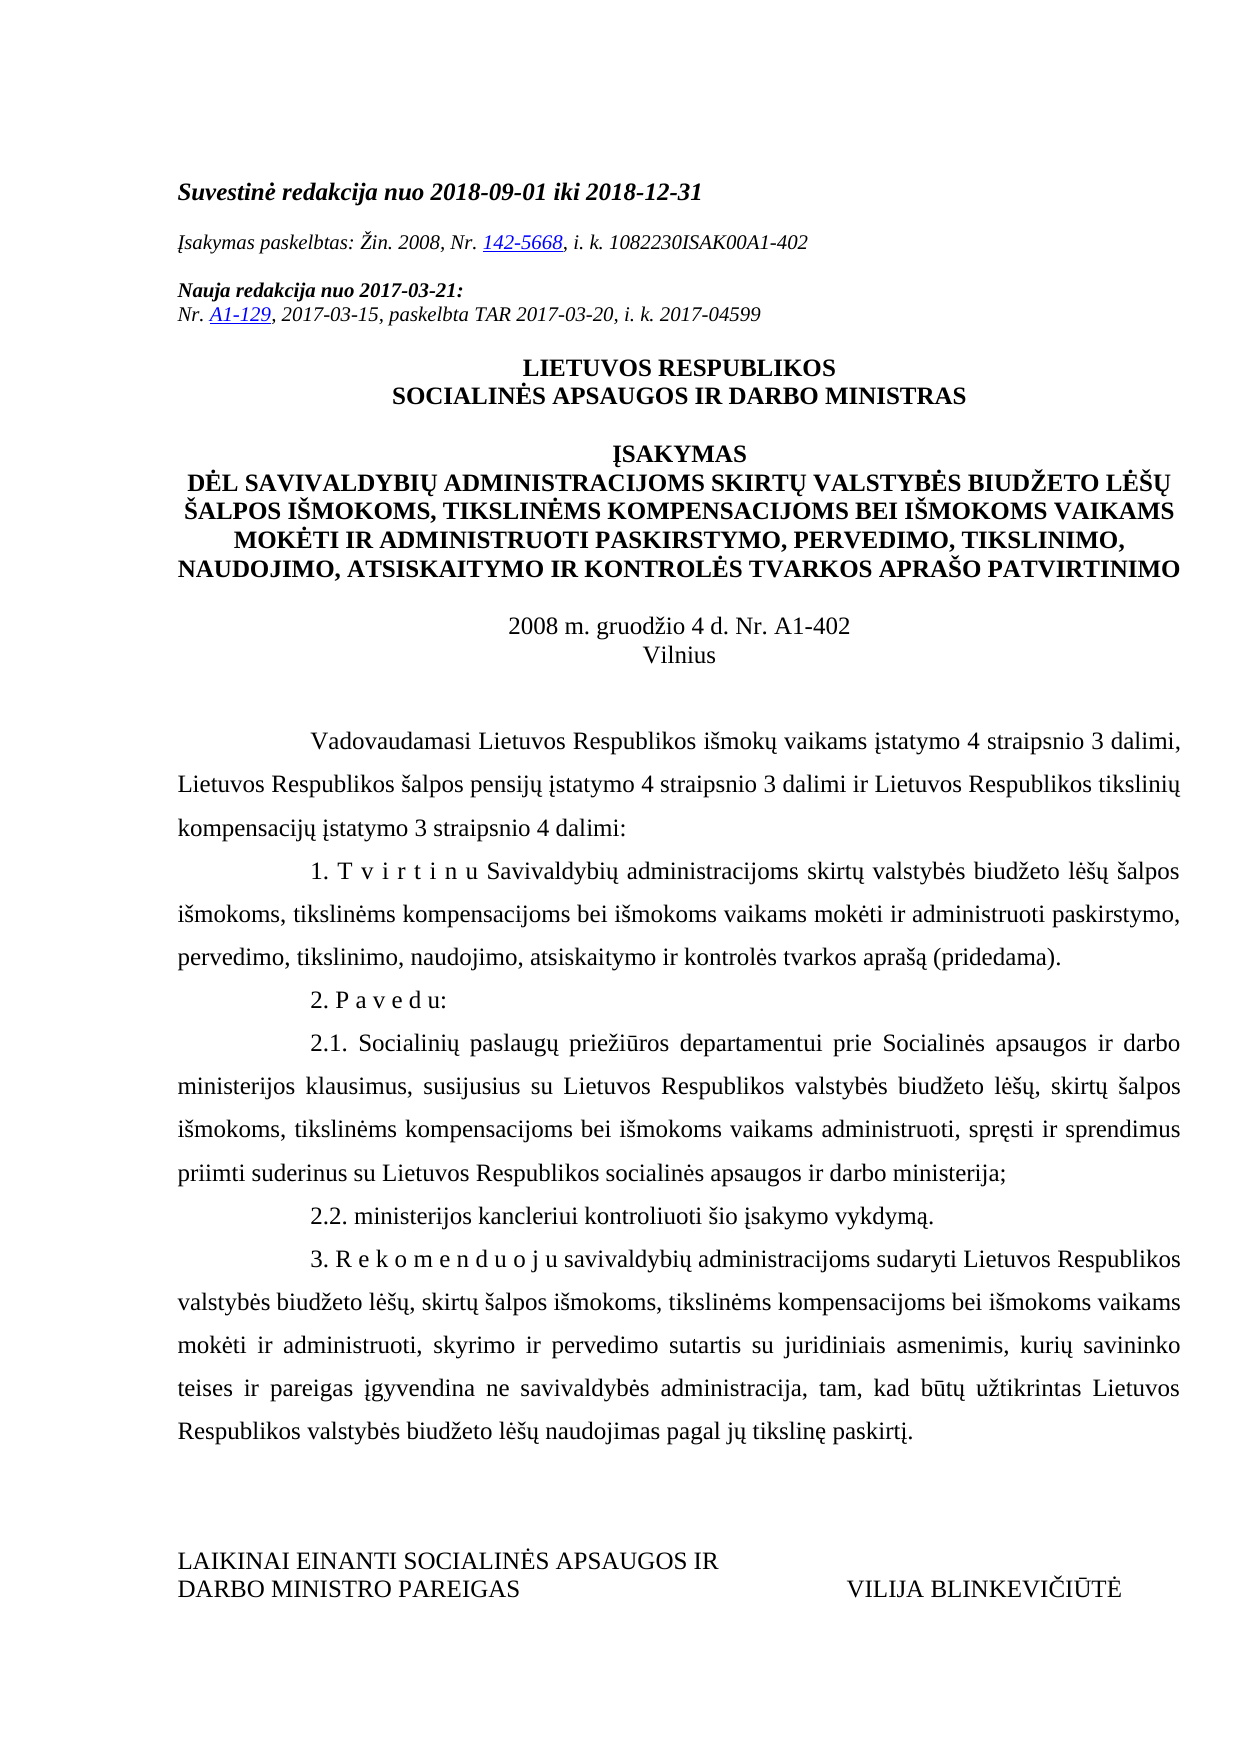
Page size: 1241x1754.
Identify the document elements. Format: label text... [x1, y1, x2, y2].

text LAIKINAI EINANTI SOCIALINĖS APSAUGOS IR [177, 1546, 1181, 1574]
text SOCIALINĖS APSAUGOS IR DARBO MINISTRAS [177, 381, 1181, 410]
text Nauja redakcija nuo 2017-03-21: [177, 278, 1181, 302]
text 2. P a v e d u: [177, 985, 1181, 1014]
text 2.2. ministerijos kancleriui kontroliuoti šio įsakymo vykdymą. [177, 1201, 1181, 1229]
text 2.1. Socialinių paslaugų priežiūros departamentui prie Socialinės apsaugos ir darbo ministerijos klausimus, susijusius su Lietuvos Respublikos valstybės biudžeto lėšų, skirtų šalpos išmokoms, tikslinėms kompensacijoms bei išmokoms vaikams administruoti, spręsti ir sprendimus priimti suderinus su Lietuvos Respublikos socialinės apsaugos ir darbo ministerija; [177, 1028, 1181, 1186]
text 1. T v i r t i n u Savivaldybių administracijoms skirtų valstybės biudžeto lėšų šalpos išmokoms, tikslinėms kompensacijoms bei išmokoms vaikams mokėti ir administruoti paskirstymo, pervedimo, tikslinimo, naudojimo, atsiskaitymo ir kontrolės tvarkos aprašą (pridedama). [177, 856, 1181, 971]
text 2008 m. gruodžio 4 d. Nr. A1-402 [177, 611, 1181, 640]
text Įsakymas paskelbtas: Žin. 2008, Nr. 142-5668, i. k. 1082230ISAK00A1-402 [177, 230, 1181, 254]
text ĮSAKYMAS [177, 439, 1181, 468]
text Vilnius [177, 640, 1181, 669]
text Nr. A1-129, 2017-03-15, paskelbta TAR 2017-03-20, i. k. 2017-04599 [177, 302, 1181, 326]
text LIETUVOS RESPUBLIKOS [177, 353, 1181, 381]
text Suvestinė redakcija nuo 2018-09-01 iki 2018-12-31 [177, 177, 1181, 206]
text 3. R e k o m e n d u o j u savivaldybių administracijoms sudaryti Lietuvos Respublikos valstybės biudžeto lėšų, skirtų šalpos išmokoms, tikslinėms kompensacijoms bei išmokoms vaikams mokėti ir administruoti, skyrimo ir pervedimo sutartis su juridiniais asmenimis, kurių savininko teises ir pareigas įgyvendina ne savivaldybės administracija, tam, kad būtų užtikrintas Lietuvos Respublikos valstybės biudžeto lėšų naudojimas pagal jų tikslinę paskirtį. [177, 1244, 1181, 1445]
text Vadovaudamasi Lietuvos Respublikos išmokų vaikams įstatymo 4 straipsnio 3 dalimi, Lietuvos Respublikos šalpos pensijų įstatymo 4 straipsnio 3 dalimi ir Lietuvos Respublikos tikslinių kompensacijų įstatymo 3 straipsnio 4 dalimi: [177, 726, 1181, 841]
text DARBO MINISTRO PAREIGAS VILIJA BLINKEVIČIŪTĖ [177, 1574, 1181, 1603]
text DĖL SAVIVALDYBIŲ ADMINISTRACIJOMS SKIRTŲ VALSTYBĖS BIUDŽETO LĖŠŲ ŠALPOS IŠMOKOMS, TIKSLINĖMS KOMPENSACIJOMS BEI IŠMOKOMS VAIKAMS MOKĖTI IR ADMINISTRUOTI PASKIRSTYMO, PERVEDIMO, TIKSLINIMO, NAUDOJIMO, ATSISKAITYMO IR KONTROLĖS TVARKOS APRAŠO PATVIRTINIMO [177, 468, 1181, 583]
